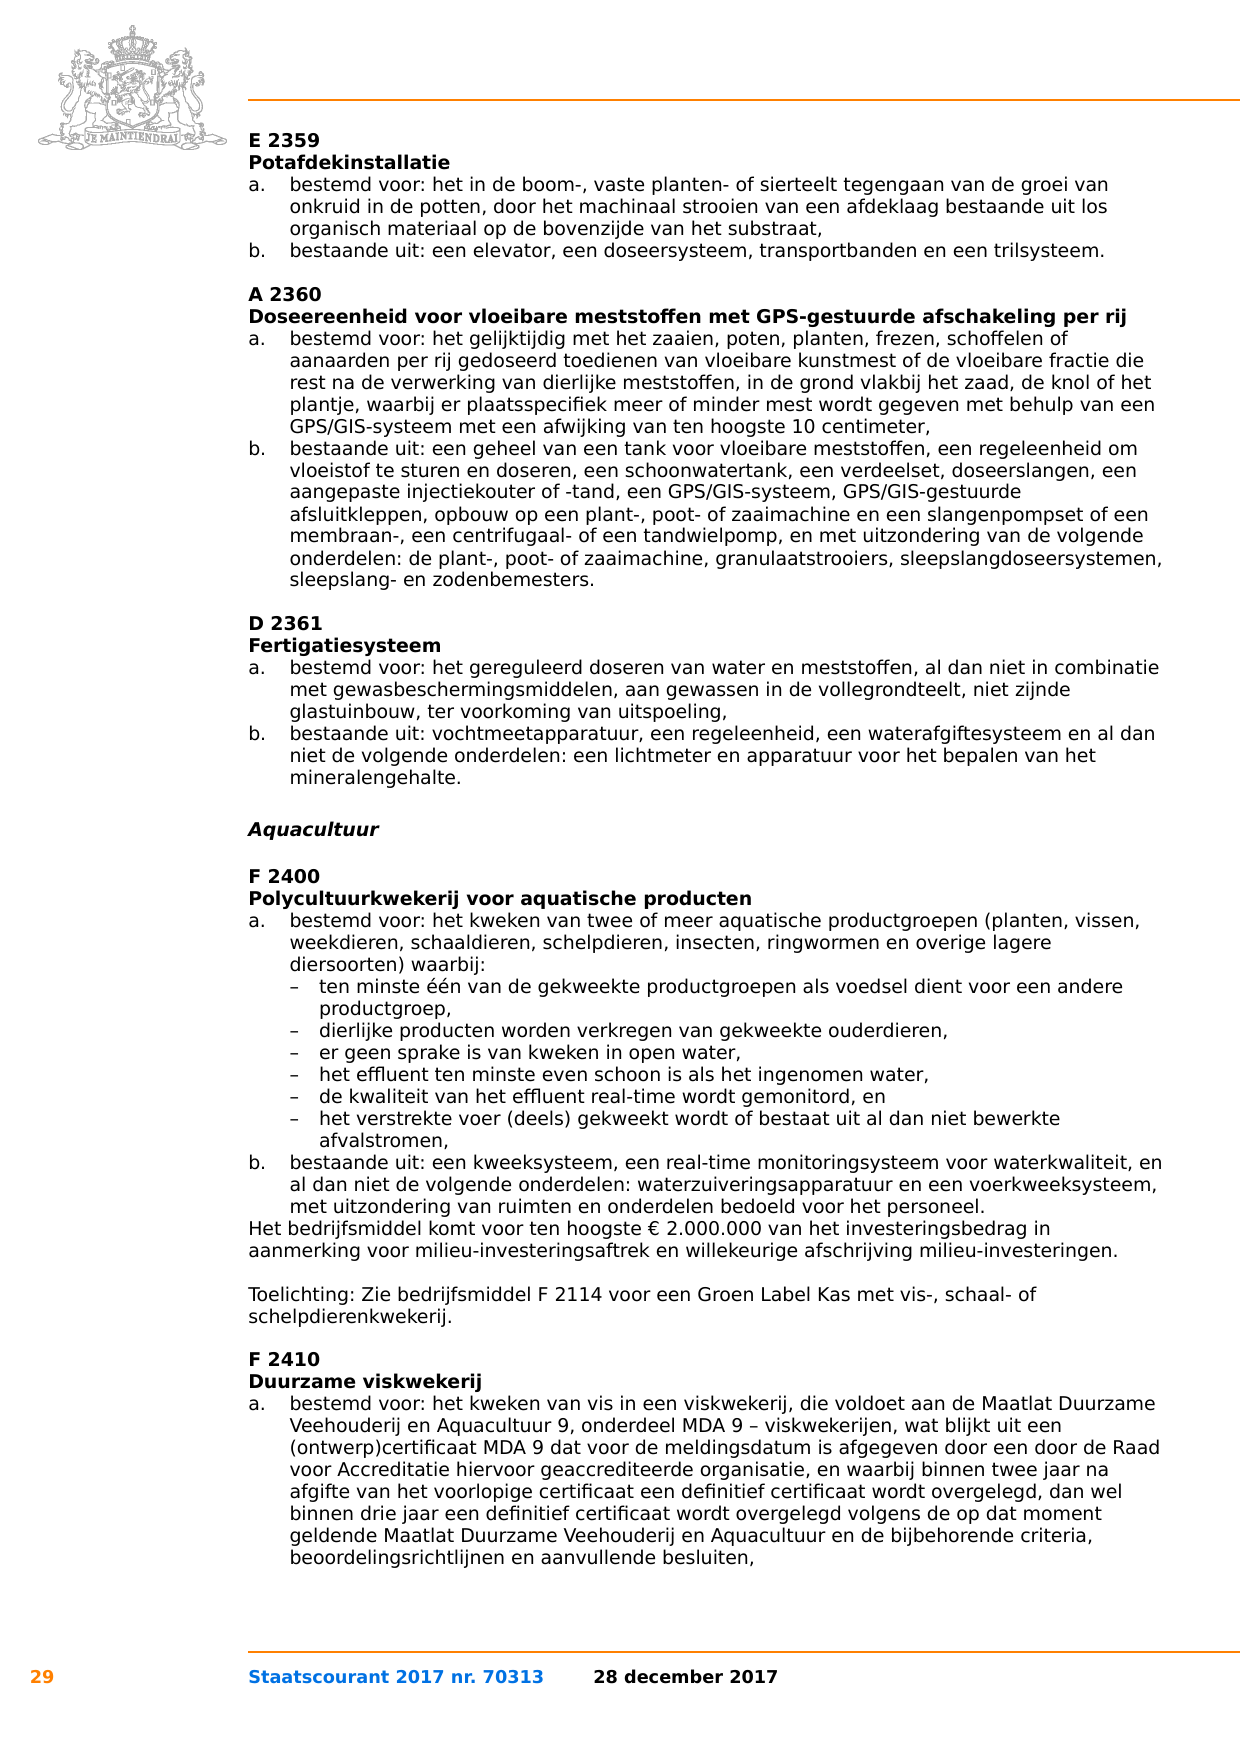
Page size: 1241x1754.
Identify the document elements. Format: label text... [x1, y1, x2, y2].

text Het bedrijfsmiddel komt voor ten hoogste € 2.000.000 van het investeringsbedrag in aanmerking voor milieu-investeringsaftrek en willekeurige afschrijving milieu-investeringen. [248, 1218, 1163, 1262]
text – dierlijke producten worden verkregen van gekweekte ouderdieren, [289, 1020, 1163, 1042]
text b. bestaande uit: een geheel van een tank voor vloeibare meststoffen, een regeleenheid om vloeistof te sturen en doseren, een schoonwatertank, een verdeelset, doseerslangen, een aangepaste injectiekouter of -tand, een GPS/GIS-systeem, GPS/GIS-gestuurde afsluitkleppen, opbouw op een plant-, poot- of zaaimachine en een slangenpompset of een membraan-, een centrifugaal- of een tandwielpomp, en met uitzondering van de volgende onderdelen: de plant-, poot- of zaaimachine, granulaatstrooiers, sleepslangdoseersystemen, sleepslang- en zodenbemesters. [248, 437, 1163, 591]
text – er geen sprake is van kweken in open water, [289, 1042, 1163, 1064]
subtitle Aquacultuur [248, 819, 1163, 841]
text a. bestemd voor: het gereguleerd doseren van water en meststoffen, al dan niet in combinatie met gewasbeschermingsmiddelen, aan gewassen in de vollegrondteelt, niet zijnde glastuinbouw, ter voorkoming van uitspoeling, [248, 657, 1163, 723]
text – ten minste één van de gekweekte productgroepen als voedsel dient voor een andere productgroep, [289, 976, 1163, 1020]
text b. bestaande uit: vochtmeetapparatuur, een regeleenheid, een waterafgiftesysteem en al dan niet de volgende onderdelen: een lichtmeter en apparatuur voor het bepalen van het mineralengehalte. [248, 723, 1163, 789]
text Potafdekinstallatie [248, 152, 1163, 174]
text b. bestaande uit: een elevator, een doseersysteem, transportbanden en een trilsysteem. [248, 240, 1163, 262]
text F 2410 [248, 1349, 1163, 1371]
text Duurzame viskwekerij [248, 1371, 1163, 1393]
text – het verstrekte voer (deels) gekweekt wordt of bestaat uit al dan niet bewerkte afvalstromen, [289, 1108, 1163, 1152]
text a. bestemd voor: het kweken van twee of meer aquatische productgroepen (planten, vissen, weekdieren, schaaldieren, schelpdieren, insecten, ringwormen en overige lagere diersoorten) waarbij: [248, 910, 1163, 976]
text Doseereenheid voor vloeibare meststoffen met GPS-gestuurde afschakeling per rij [248, 306, 1163, 328]
text A 2360 [248, 284, 1163, 306]
text a. bestemd voor: het gelijktijdig met het zaaien, poten, planten, frezen, schoffelen of aanaarden per rij gedoseerd toedienen van vloeibare kunstmest of de vloeibare fractie die rest na de verwerking van dierlijke meststoffen, in de grond vlakbij het zaad, de knol of het plantje, waarbij er plaatsspecifiek meer of minder mest wordt gegeven met behulp van een GPS/GIS-systeem met een afwijking van ten hoogste 10 centimeter, [248, 328, 1163, 437]
text – de kwaliteit van het effluent real-time wordt gemonitord, en [289, 1086, 1163, 1108]
picture [38, 25, 227, 150]
text a. bestemd voor: het in de boom-, vaste planten- of sierteelt tegengaan van de groei van onkruid in de potten, door het machinaal strooien van een afdeklaag bestaande uit los organisch materiaal op de bovenzijde van het substraat, [248, 174, 1163, 240]
text E 2359 [248, 130, 1163, 152]
text Polycultuurkwekerij voor aquatische producten [248, 888, 1163, 910]
text – het effluent ten minste even schoon is als het ingenomen water, [289, 1064, 1163, 1086]
text Toelichting: Zie bedrijfsmiddel F 2114 voor een Groen Label Kas met vis-, schaal- of schelpdierenkwekerij. [248, 1283, 1163, 1327]
text a. bestemd voor: het kweken van vis in een viskwekerij, die voldoet aan de Maatlat Duurzame Veehouderij en Aquacultuur 9, onderdeel MDA 9 – viskwekerijen, wat blijkt uit een (ontwerp)certificaat MDA 9 dat voor de meldingsdatum is afgegeven door een door de Raad voor Accreditatie hiervoor geaccrediteerde organisatie, en waarbij binnen twee jaar na afgifte van het voorlopige certificaat een definitief certificaat wordt overgelegd, dan wel binnen drie jaar een definitief certificaat wordt overgelegd volgens de op dat moment geldende Maatlat Duurzame Veehouderij en Aquacultuur en de bijbehorende criteria, beoordelingsrichtlijnen en aanvullende besluiten, [248, 1393, 1163, 1569]
text D 2361 [248, 613, 1163, 635]
text b. bestaande uit: een kweeksysteem, een real-time monitoringsysteem voor waterkwaliteit, en al dan niet de volgende onderdelen: waterzuiveringsapparatuur en een voerkweeksysteem, met uitzondering van ruimten en onderdelen bedoeld voor het personeel. [248, 1152, 1163, 1218]
text F 2400 [248, 866, 1163, 888]
text Fertigatiesysteem [248, 635, 1163, 657]
